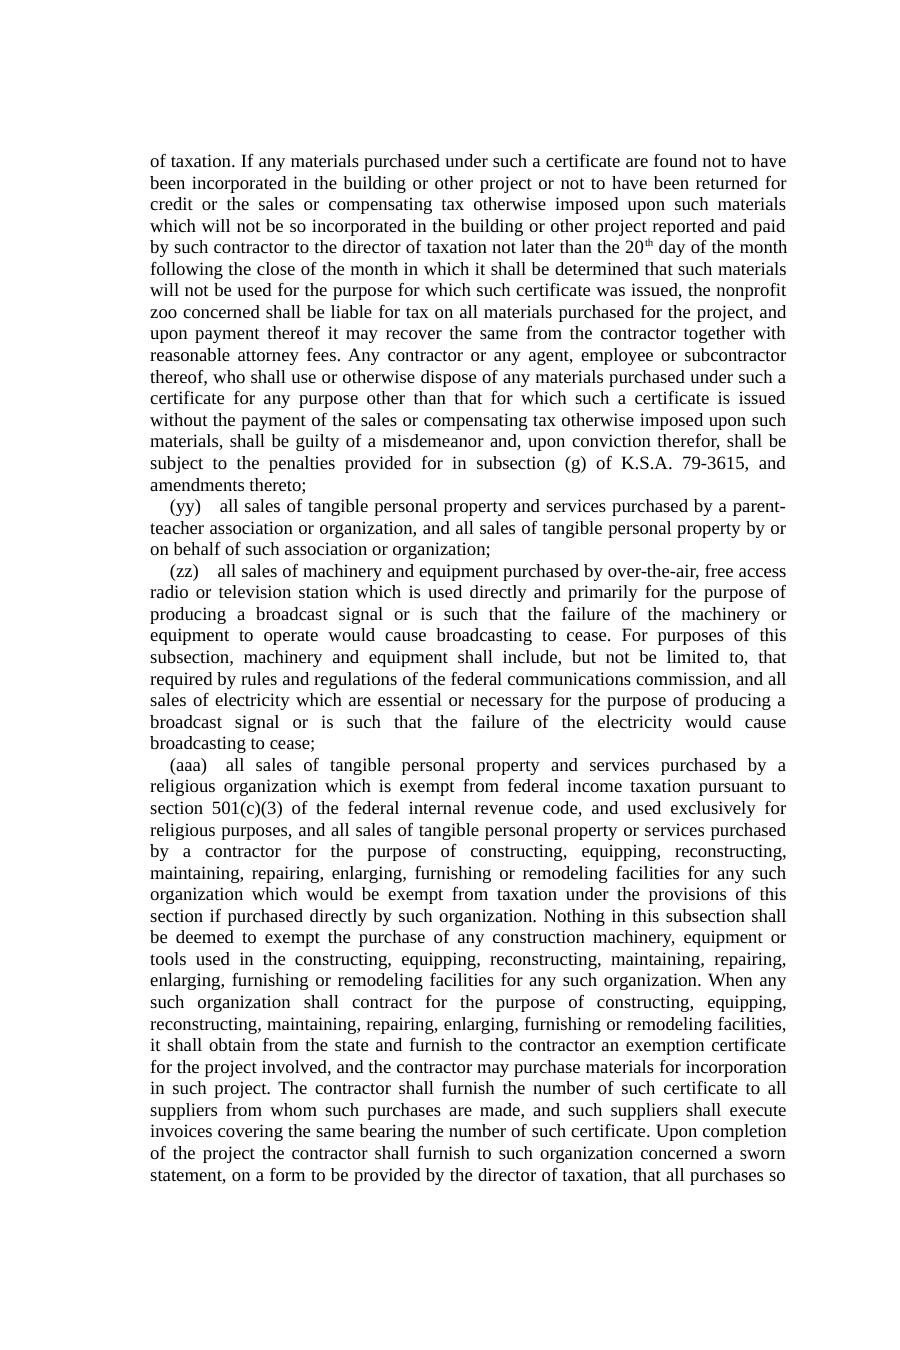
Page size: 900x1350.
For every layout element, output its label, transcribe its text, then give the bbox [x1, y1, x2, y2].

text (zz) all sales of machinery and equipment purchased by over-the-air, free access radio or television station which is used directly and primarily for the purpose of producing a broadcast signal or is such that the failure of the machinery or equipment to operate would cause broadcasting to cease. For purposes of this subsection, machinery and equipment shall include, but not be limited to, that required by rules and regulations of the federal communications commission, and all sales of electricity which are essential or necessary for the purpose of producing a broadcast signal or is such that the failure of the electricity would cause broadcasting to cease; [150, 560, 787, 754]
text (aaa) all sales of tangible personal property and services purchased by a religious organization which is exempt from federal income taxation pursuant to section 501(c)(3) of the federal internal revenue code, and used exclusively for religious purposes, and all sales of tangible personal property or services purchased by a contractor for the purpose of constructing, equipping, reconstructing, maintaining, repairing, enlarging, furnishing or remodeling facilities for any such organization which would be exempt from taxation under the provisions of this section if purchased directly by such organization. Nothing in this subsection shall be deemed to exempt the purchase of any construction machinery, equipment or tools used in the constructing, equipping, reconstructing, maintaining, repairing, enlarging, furnishing or remodeling facilities for any such organization. When any such organization shall contract for the purpose of constructing, equipping, reconstructing, maintaining, repairing, enlarging, furnishing or remodeling facilities, it shall obtain from the state and furnish to the contractor an exemption certificate for the project involved, and the contractor may purchase materials for incorporation in such project. The contractor shall furnish the number of such certificate to all suppliers from whom such purchases are made, and such suppliers shall execute invoices covering the same bearing the number of such certificate. Upon completion of the project the contractor shall furnish to such organization concerned a sworn statement, on a form to be provided by the director of taxation, that all purchases so [150, 754, 787, 1185]
text (yy) all sales of tangible personal property and services purchased by a parent-teacher association or organization, and all sales of tangible personal property by or on behalf of such association or organization; [150, 495, 787, 560]
text of taxation. If any materials purchased under such a certificate are found not to have been incorporated in the building or other project or not to have been returned for credit or the sales or compensating tax otherwise imposed upon such materials which will not be so incorporated in the building or other project reported and paid by such contractor to the director of taxation not later than the 20th day of the month following the close of the month in which it shall be determined that such materials will not be used for the purpose for which such certificate was issued, the nonprofit zoo concerned shall be liable for tax on all materials purchased for the project, and upon payment thereof it may recover the same from the contractor together with reasonable attorney fees. Any contractor or any agent, employee or subcontractor thereof, who shall use or otherwise dispose of any materials purchased under such a certificate for any purpose other than that for which such a certificate is issued without the payment of the sales or compensating tax otherwise imposed upon such materials, shall be guilty of a misdemeanor and, upon conviction therefor, shall be subject to the penalties provided for in subsection (g) of K.S.A. 79-3615, and amendments thereto; [150, 150, 787, 495]
